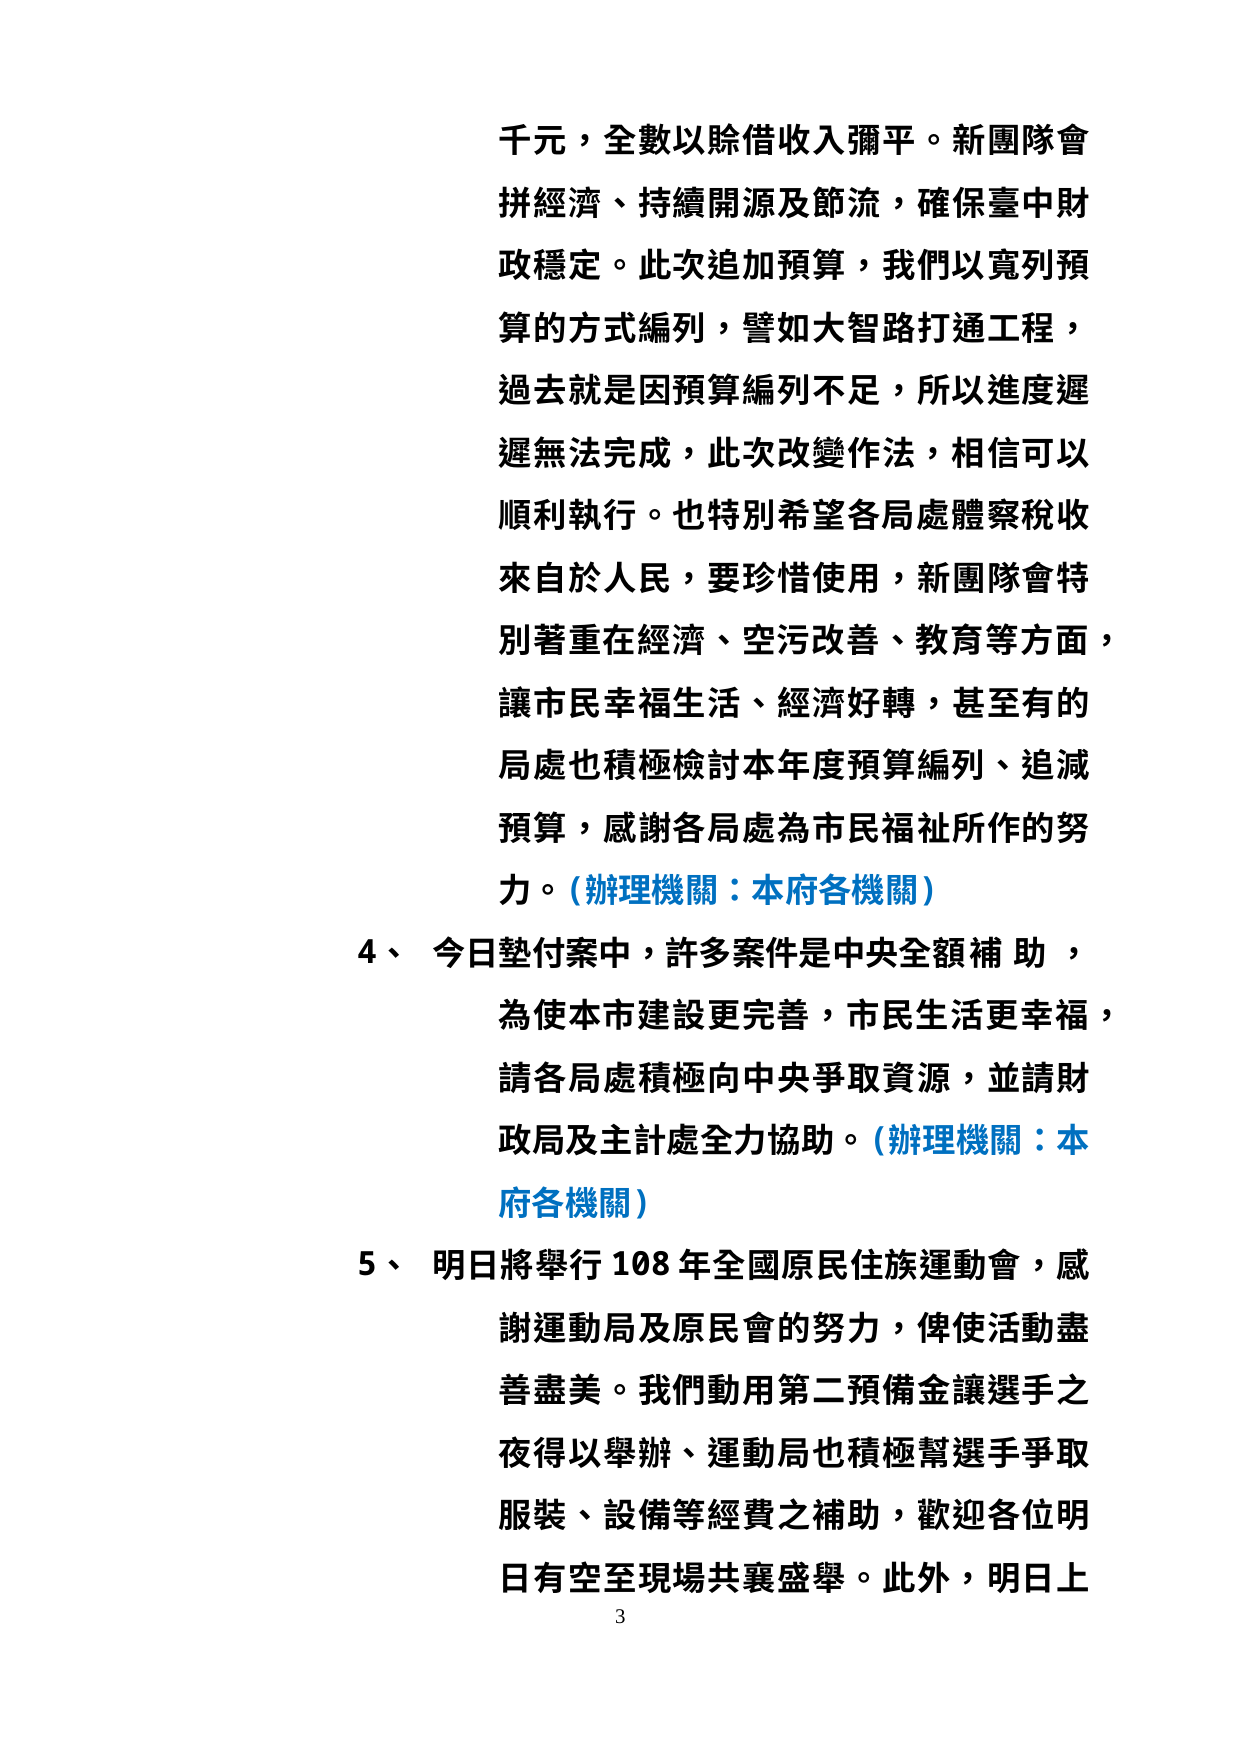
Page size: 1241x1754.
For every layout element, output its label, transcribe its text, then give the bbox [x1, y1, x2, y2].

list 今日墊付案中，許多案件是中央全額 補助，為使本市建設更完善，市民生活更幸福，請各局處積極向中央爭取資源，並請財政局及主計處全力協助。(辦理機關：本府各機關) [357, 909, 1090, 1221]
list 明日將舉行108年全國原民住族運動會，感謝運動局及原民會的努力，俾使活動盡善盡美。我們動用第二預備金讓選手之夜得以舉辦、運動局也積極幫選手爭取服裝、設備等經費之補助，歡迎各位明日有空至現場共襄盛舉。此外，明日上午另一項重大活動則是-水湳會展中心動工，我的重大建設分別是會展中心與巨蛋，過去曾因許多因素導致建設遲未完工，因此我曾誓言長任內一定讓它動工，如今即將美夢成。會展中心是拼經濟重要的助力，它可以提供廠商設展、銷售、接訂單，我們也期盼透過會展中心發展會展經濟，爾後臺中將不只有自己的產業，甚至外國產品也會在臺中展售，讓全世界的賣家、買家進來，進而帶來會展經濟，住宿業、觀光業等均能蓬勃發展。明日的動工也邀請許多工商產業界朋友一起參與，建設局為了明日的開工典禮也相當辛苦，如今即將動工，也代表臺中建設已邁入嶄新的時代。(辦理機關：本府各機關) [357, 1221, 1090, 1596]
list 本次追(加)減預算作業，有賴主計處及財政局調度，總計歲入淨追加72億9,590萬1千元，歲出淨追加80億4,500萬8千元，歲入歲出差短7億4,910萬7千元，全數以賒借收入彌平。新團隊會拼經濟、持續開源及節流，確保臺中財政穩定。此次追加預算，我們以寬列預算的方式編列，譬如大智路打通工程，過去就是因預算編列不足，所以進度遲遲無法完成，此次改變作法，相信可以順利執行。也特別希望各局處體察稅收來自於人民，要珍惜使用，新團隊會特別著重在經濟、空污改善、教育等方面，讓市民幸福生活、經濟好轉，甚至有的局處也積極檢討本年度預算編列、追減預算，感謝各局處為市民福祉所作的努力。(辦理機關：本府各機關) [357, 96, 1090, 909]
